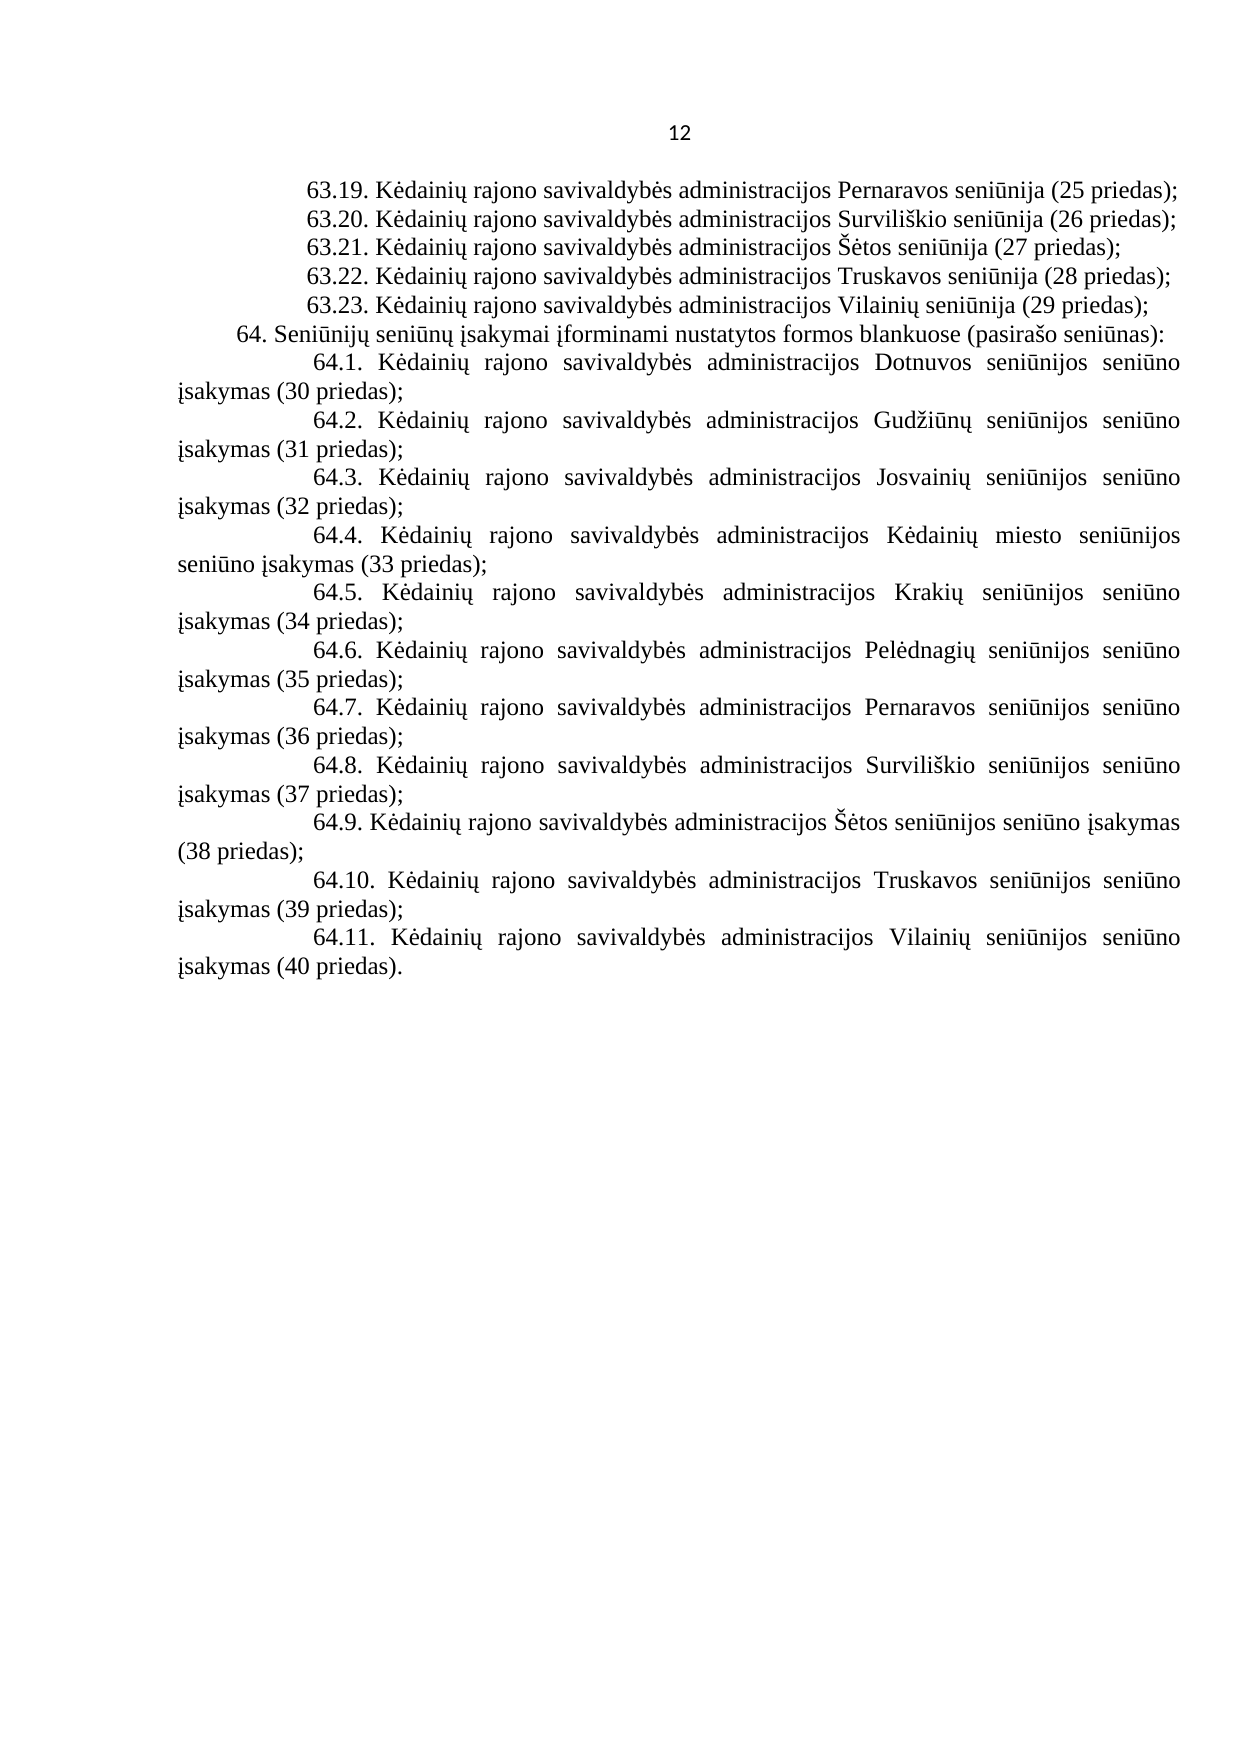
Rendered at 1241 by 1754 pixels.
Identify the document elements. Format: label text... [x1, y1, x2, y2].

text 63.19. Kėdainių rajono savivaldybės administracijos Pernaravos seniūnija (25 priedas); [177, 175, 1181, 204]
text 63.20. Kėdainių rajono savivaldybės administracijos Surviliškio seniūnija (26 priedas); [177, 204, 1181, 232]
text 64. Seniūnijų seniūnų įsakymai įforminami nustatytos formos blankuose (pasirašo seniūnas): [177, 319, 1181, 347]
text 64.9. Kėdainių rajono savivaldybės administracijos Šėtos seniūnijos seniūno įsakymas (38 priedas); [177, 807, 1181, 865]
text 64.7. Kėdainių rajono savivaldybės administracijos Pernaravos seniūnijos seniūno įsakymas (36 priedas); [177, 692, 1181, 750]
text 63.21. Kėdainių rajono savivaldybės administracijos Šėtos seniūnija (27 priedas); [177, 232, 1181, 261]
text 63.22. Kėdainių rajono savivaldybės administracijos Truskavos seniūnija (28 priedas); [177, 261, 1181, 290]
text 64.11. Kėdainių rajono savivaldybės administracijos Vilainių seniūnijos seniūno įsakymas (40 priedas). [177, 922, 1181, 980]
text 64.10. Kėdainių rajono savivaldybės administracijos Truskavos seniūnijos seniūno įsakymas (39 priedas); [177, 865, 1181, 922]
text 63.23. Kėdainių rajono savivaldybės administracijos Vilainių seniūnija (29 priedas); [177, 290, 1181, 319]
text 64.3. Kėdainių rajono savivaldybės administracijos Josvainių seniūnijos seniūno įsakymas (32 priedas); [177, 462, 1181, 520]
text 64.6. Kėdainių rajono savivaldybės administracijos Pelėdnagių seniūnijos seniūno įsakymas (35 priedas); [177, 635, 1181, 692]
text 64.5. Kėdainių rajono savivaldybės administracijos Krakių seniūnijos seniūno įsakymas (34 priedas); [177, 577, 1181, 635]
text 64.1. Kėdainių rajono savivaldybės administracijos Dotnuvos seniūnijos seniūno įsakymas (30 priedas); [177, 347, 1181, 405]
text 64.8. Kėdainių rajono savivaldybės administracijos Surviliškio seniūnijos seniūno įsakymas (37 priedas); [177, 750, 1181, 807]
text 64.2. Kėdainių rajono savivaldybės administracijos Gudžiūnų seniūnijos seniūno įsakymas (31 priedas); [177, 405, 1181, 462]
text 64.4. Kėdainių rajono savivaldybės administracijos Kėdainių miesto seniūnijos seniūno įsakymas (33 priedas); [177, 520, 1181, 577]
